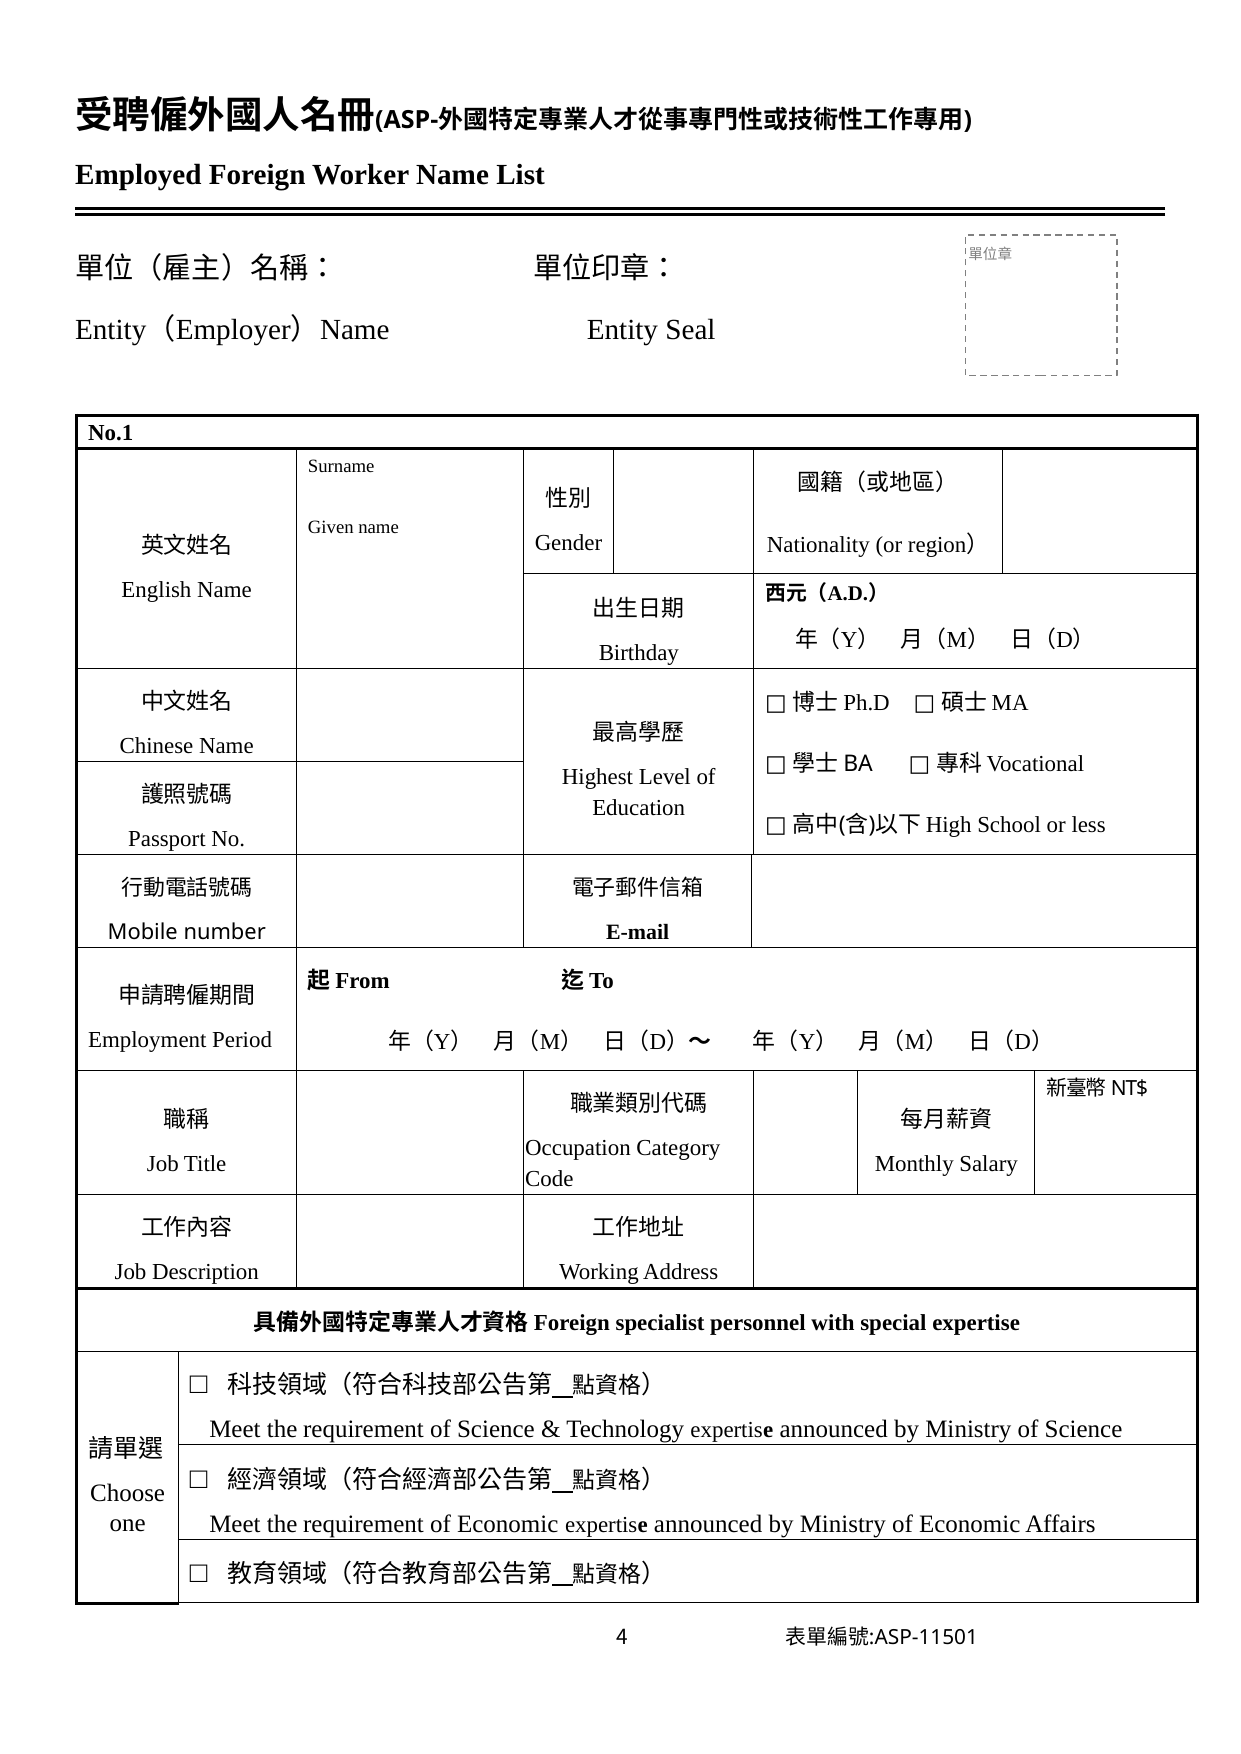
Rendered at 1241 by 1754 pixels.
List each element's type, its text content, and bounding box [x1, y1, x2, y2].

table_cell □ 博士Ph.D □ 碩士MA □ 學士BA □ 專科Vocational □ 高中(含)以下High School or less [754, 669, 1196, 854]
table_cell 國籍（或地區） Nationality (or region） [754, 450, 1002, 573]
table_cell 護照號碼 Passport No. [78, 762, 296, 854]
text [1118, 235, 1165, 296]
table_cell 工作地址 Working Address [524, 1195, 753, 1287]
table_cell [297, 762, 523, 854]
table_cell 出生日期 Birthday [524, 574, 753, 668]
text Employed Foreign Worker Name List [75, 143, 1165, 207]
table_cell 性別 Gender [524, 450, 613, 573]
table_cell [297, 855, 523, 947]
table_cell [754, 1195, 1196, 1287]
table_cell 電子郵件信箱 E-mail [524, 855, 751, 947]
table_cell 中文姓名 Chinese Name [78, 669, 296, 761]
text 單位章 [968, 242, 1115, 263]
text Entity（Employer）Name Entity Seal [75, 296, 965, 357]
table_cell [297, 1071, 523, 1194]
table_cell 工作內容 Job Description [78, 1195, 296, 1287]
table_cell 職業類別代碼 Occupation Category Code [524, 1071, 753, 1194]
table_cell 經濟領域（符合經濟部公告第 點資格） Meet the requirement of Economic expertise announced by Ministry of Economic Affairs [179, 1445, 1196, 1539]
table_cell 具備外國特定專業人才資格 Foreign specialist personnel with special expertise [78, 1290, 1196, 1351]
table_header No.1 [78, 417, 1196, 447]
table_cell [297, 669, 523, 761]
table_cell 請單選 Choose one [78, 1352, 178, 1602]
table_cell [614, 450, 753, 573]
table_cell 教育領域（符合教育部公告第 點資格） [179, 1540, 1196, 1602]
table_cell [297, 1195, 523, 1287]
table_cell [752, 855, 1196, 947]
table_cell 西元（A.D.） 年（Y） 月（M） 日（D） [754, 574, 1196, 668]
table_cell Surname Given name [297, 450, 523, 668]
table_cell 新臺幣NT$ [1035, 1071, 1196, 1194]
text 單位（雇主）名稱： 單位印章： [75, 235, 965, 296]
table_cell 申請聘僱期間 Employment Period [78, 948, 296, 1070]
text 受聘僱外國人名冊(ASP-外國特定專業人才從事專門性或技術性工作專用) [75, 82, 1165, 143]
text [1118, 296, 1165, 357]
table_cell [754, 1071, 857, 1194]
table_cell 科技領域（符合科技部公告第 點資格） Meet the requirement of Science & Technology expertise announced by Ministry of Science [179, 1352, 1196, 1444]
table_cell 英文姓名 English Name [78, 450, 296, 668]
table_cell 最高學歷 Highest Level of Education [524, 669, 753, 854]
table_cell 起From 迄To 年（Y） 月（M） 日（D）～ 年（Y） 月（M） 日（D） [297, 948, 1196, 1070]
table_cell 行動電話號碼 Mobile number [78, 855, 296, 947]
table_cell 職稱 Job Title [78, 1071, 296, 1194]
table_cell [1003, 450, 1196, 573]
table_cell 每月薪資 Monthly Salary [858, 1071, 1034, 1194]
